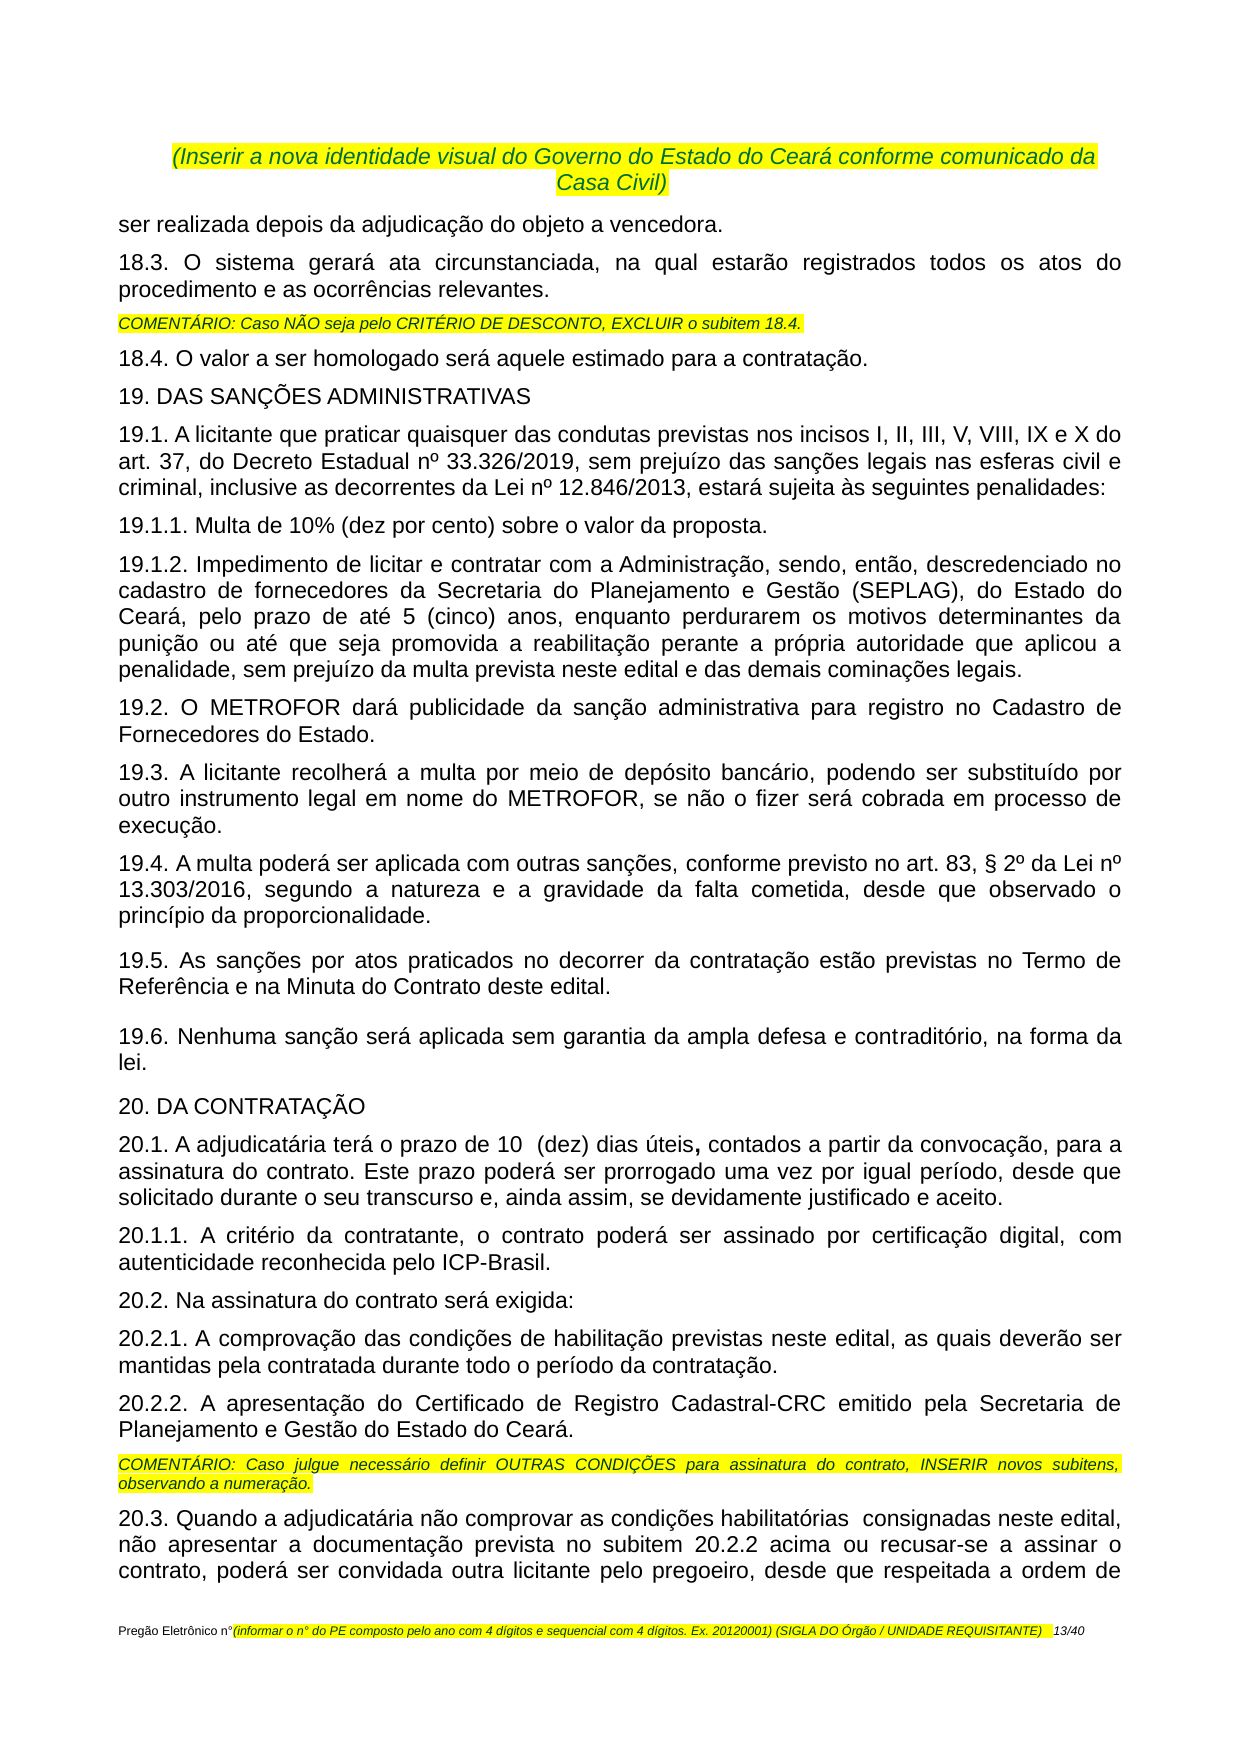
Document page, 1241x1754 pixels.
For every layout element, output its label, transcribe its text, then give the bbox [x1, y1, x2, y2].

text 19.2. O METROFOR dará publicidade da sanção administrativa para registro no Cadastro de Fornecedores do Estado. [118, 694, 1122, 747]
text 19.6. Nenhuma sanção será aplicada sem garantia da ampla defesa e contraditório, na forma da lei. [118, 1023, 1122, 1076]
text COMENTÁRIO: Caso NÃO seja pelo CRITÉRIO DE DESCONTO, EXCLUIR o subitem 18.4. [118, 314, 1122, 333]
text 20.2. Na assinatura do contrato será exigida: [118, 1287, 1122, 1313]
text ser realizada depois da adjudicação do objeto a vencedora. [118, 211, 1122, 237]
text 19. DAS SANÇÕES ADMINISTRATIVAS [118, 383, 1122, 409]
text 19.1.2. Impedimento de licitar e contratar com a Administração, sendo, então, descredenciado no cadastro de fornecedores da Secretaria do Planejamento e Gestão (SEPLAG), do Estado do Ceará, pelo prazo de até 5 (cinco) anos, enquanto perdurarem os motivos determinantes da punição ou até que seja promovida a reabilitação perante a própria autoridade que aplicou a penalidade, sem prejuízo da multa prevista neste edital e das demais cominações legais. [118, 551, 1122, 682]
text 20. DA CONTRATAÇÃO [118, 1093, 1122, 1119]
text 19.5. As sanções por atos praticados no decorrer da contratação estão previstas no Termo de Referência e na Minuta do Contrato deste edital. [118, 947, 1122, 999]
text 19.1. A licitante que praticar quaisquer das condutas previstas nos incisos I, II, III, V, VIII, IX e X do art. 37, do Decreto Estadual nº 33.326/2019, sem prejuízo das sanções legais nas esferas civil e criminal, inclusive as decorrentes da Lei nº 12.846/2013, estará sujeita às seguintes penalidades: [118, 421, 1122, 501]
text 20.1. A adjudicatária terá o prazo de 10 (dez) dias úteis, contados a partir da convocação, para a assinatura do contrato. Este prazo poderá ser prorrogado uma vez por igual período, desde que solicitado durante o seu transcurso e, ainda assim, se devidamente justificado e aceito. [118, 1131, 1122, 1211]
text 20.2.2. A apresentação do Certificado de Registro Cadastral-CRC emitido pela Secretaria de Planejamento e Gestão do Estado do Ceará. [118, 1390, 1122, 1442]
text 19.4. A multa poderá ser aplicada com outras sanções, conforme previsto no art. 83, § 2º da Lei nº 13.303/2016, segundo a natureza e a gravidade da falta cometida, desde que observado o princípio da proporcionalidade. [118, 850, 1122, 929]
text 19.1.1. Multa de 10% (dez por cento) sobre o valor da proposta. [118, 512, 1122, 539]
text 20.2.1. A comprovação das condições de habilitação previstas neste edital, as quais deverão ser mantidas pela contratada durante todo o período da contratação. [118, 1325, 1122, 1378]
text COMENTÁRIO: Caso julgue necessário definir OUTRAS CONDIÇÕES para assinatura do contrato, INSERIR novos subitens, observando a numeração. [118, 1454, 1122, 1493]
text 20.3. Quando a adjudicatária não comprovar as condições habilitatórias consignadas neste edital, não apresentar a documentação prevista no subitem 20.2.2 acima ou recusar-se a assinar o contrato, poderá ser convidada outra licitante pelo pregoeiro, desde que respeitada a ordem de [118, 1504, 1122, 1584]
text 20.1.1. A critério da contratante, o contrato poderá ser assinado por certificação digital, com autenticidade reconhecida pelo ICP-Brasil. [118, 1222, 1122, 1275]
text 19.3. A licitante recolherá a multa por meio de depósito bancário, podendo ser substituído por outro instrumento legal em nome do METROFOR, se não o fizer será cobrada em processo de execução. [118, 759, 1122, 838]
text 18.4. O valor a ser homologado será aquele estimado para a contratação. [118, 345, 1122, 371]
text 18.3. O sistema gerará ata circunstanciada, na qual estarão registrados todos os atos do procedimento e as ocorrências relevantes. [118, 249, 1122, 302]
